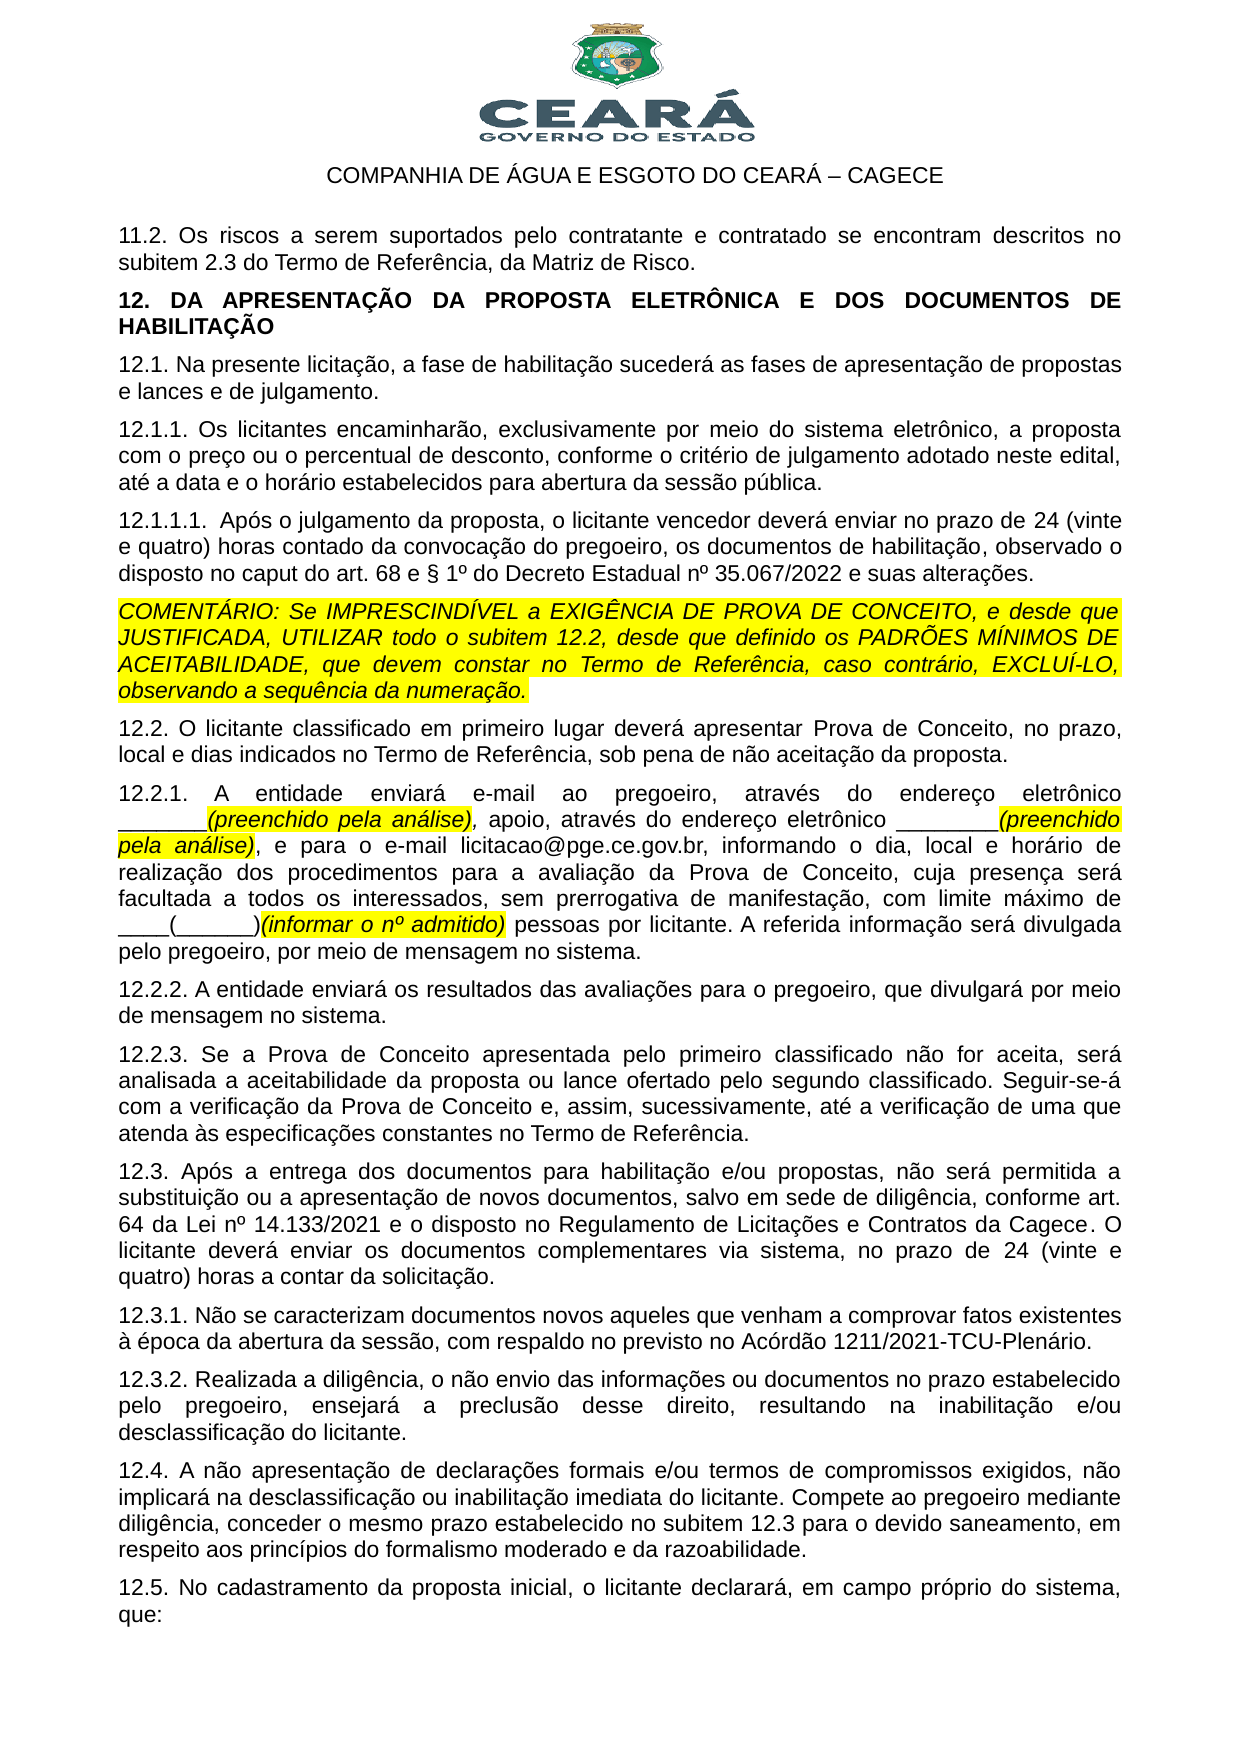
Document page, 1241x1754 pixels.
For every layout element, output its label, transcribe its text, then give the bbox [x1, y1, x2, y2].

text 12.2. O licitante classificado em primeiro lugar deverá apresentar Prova de Conceito, no prazo, local e dias indicados no Termo de Referência, sob pena de não aceitação da proposta. [118, 715, 1122, 768]
text 12.3.1. Não se caracterizam documentos novos aqueles que venham a comprovar fatos existentes à época da abertura da sessão, com respaldo no previsto no Acórdão 1211/2021-TCU-Plenário. [118, 1302, 1122, 1354]
text 12.1.1. Os licitantes encaminharão, exclusivamente por meio do sistema eletrônico, a proposta com o preço ou o percentual de desconto, conforme o critério de julgamento adotado neste edital, até a data e o horário estabelecidos para abertura da sessão pública. [118, 416, 1122, 495]
text 12.3.2. Realizada a diligência, o não envio das informações ou documentos no prazo estabelecido pelo pregoeiro, ensejará a preclusão desse direito, resultando na inabilitação e/ou desclassificação do licitante. [118, 1366, 1122, 1445]
text 12.1. Na presente licitação, a fase de habilitação sucederá as fases de apresentação de propostas e lances e de julgamento. [118, 351, 1122, 404]
text 12.4. A não apresentação de declarações formais e/ou termos de compromissos exigidos, não implicará na desclassificação ou inabilitação imediata do licitante. Compete ao pregoeiro mediante diligência, conceder o mesmo prazo estabelecido no subitem 12.3 para o devido saneamento, em respeito aos princípios do formalismo moderado e da razoabilidade. [118, 1457, 1122, 1562]
text 12.2.2. A entidade enviará os resultados das avaliações para o pregoeiro, que divulgará por meio de mensagem no sistema. [118, 976, 1122, 1029]
picture [453, 19, 782, 145]
text COMENTÁRIO: Se IMPRESCINDÍVEL a EXIGÊNCIA DE PROVA DE CONCEITO, e desde que JUSTIFICADA, UTILIZAR todo o subitem 12.2, desde que definido os PADRÕES MÍNIMOS DE ACEITABILIDADE, que devem constar no Termo de Referência, caso contrário, EXCLUÍ-LO, observando a sequência da numeração. [118, 598, 1122, 703]
text 12.5. No cadastramento da proposta inicial, o licitante declarará, em campo próprio do sistema, que: [118, 1574, 1122, 1627]
text 12.1.1.1. Após o julgamento da proposta, o licitante vencedor deverá enviar no prazo de 24 (vinte e quatro) horas contado da convocação do pregoeiro, os documentos de habilitação, observado o disposto no caput do art. 68 e § 1º do Decreto Estadual nº 35.067/2022 e suas alterações. [118, 507, 1122, 586]
text 12.3. Após a entrega dos documentos para habilitação e/ou propostas, não será permitida a substituição ou a apresentação de novos documentos, salvo em sede de diligência, conforme art. 64 da Lei nº 14.133/2021 e o disposto no Regulamento de Licitações e Contratos da Cagece. O licitante deverá enviar os documentos complementares via sistema, no prazo de 24 (vinte e quatro) horas a contar da solicitação. [118, 1158, 1122, 1290]
text 12. DA APRESENTAÇÃO DA PROPOSTA ELETRÔNICA E DOS DOCUMENTOS DE HABILITAÇÃO [118, 287, 1122, 339]
text 12.2.1. A entidade enviará e-mail ao pregoeiro, através do endereço eletrônico _______(preenchido pela análise), apoio, através do endereço eletrônico ________(preenchido pela análise), e para o e-mail licitacao@pge.ce.gov.br, informando o dia, local e horário de realização dos procedimentos para a avaliação da Prova de Conceito, cuja presença será facultada a todos os interessados, sem prerrogativa de manifestação, com limite máximo de ____(______)(informar o nº admitido) pessoas por licitante. A referida informação será divulgada pelo pregoeiro, por meio de mensagem no sistema. [118, 780, 1122, 964]
text 11.2. Os riscos a serem suportados pelo contratante e contratado se encontram descritos no subitem 2.3 do Termo de Referência, da Matriz de Risco. [118, 222, 1122, 275]
text 12.2.3. Se a Prova de Conceito apresentada pelo primeiro classificado não for aceita, será analisada a aceitabilidade da proposta ou lance ofertado pelo segundo classificado. Seguir-se-á com a verificação da Prova de Conceito e, assim, sucessivamente, até a verificação de uma que atenda às especificações constantes no Termo de Referência. [118, 1041, 1122, 1146]
